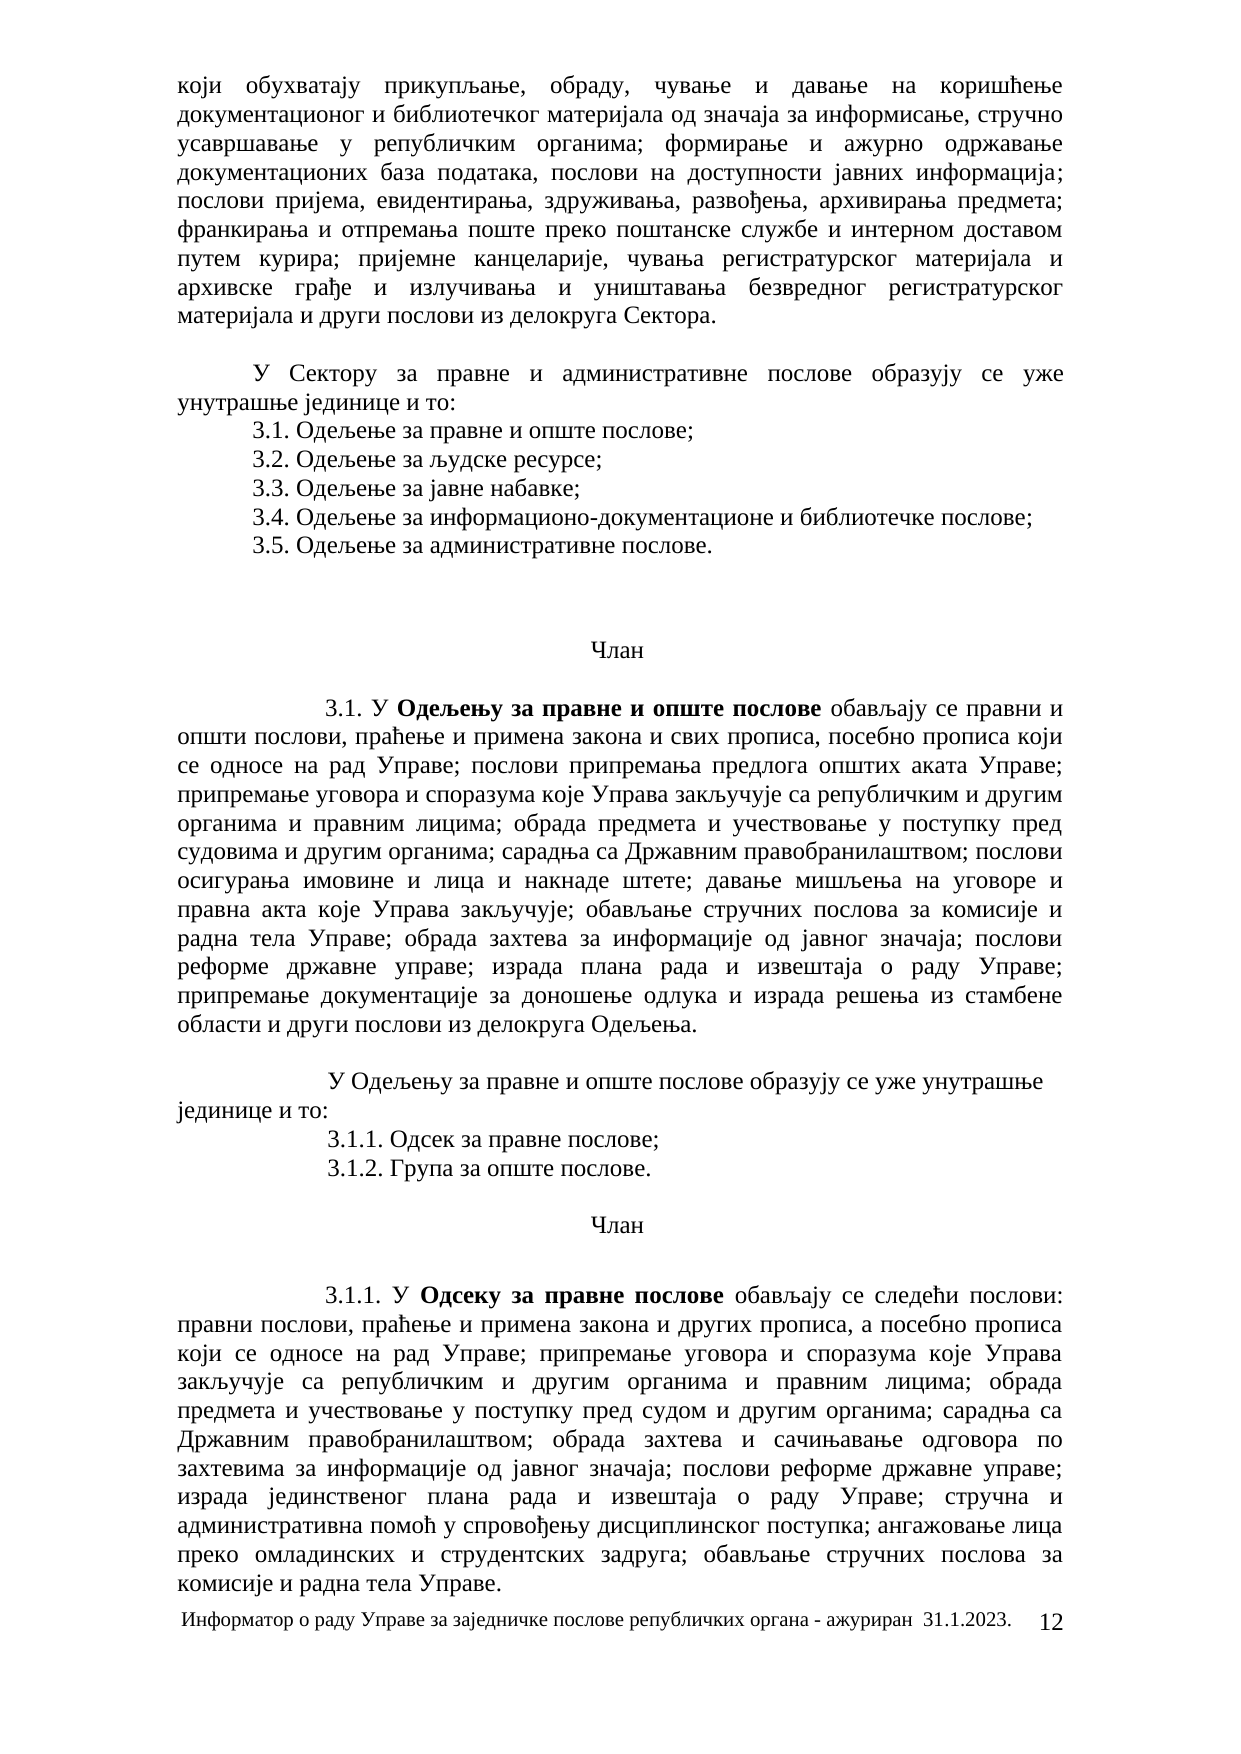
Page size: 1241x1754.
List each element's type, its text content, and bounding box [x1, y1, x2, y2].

text 3.1.1. Одсек за правне послове; [177, 1124, 1063, 1153]
text Члан [177, 635, 1063, 664]
text 3.1. У Одељењу за правне и опште послове обављају се правни и општи послови, праћење и примена закона и свих прописа, посебно прописа који се односе на рад Управе; послови припремања предлога општих аката Управе; припремање уговора и споразума које Управа закључује са републичким и другим органима и правним лицима; обрада предмета и учествовање у поступку пред судовима и другим органима; сарадња са Државним правобранилаштвом; послови осигурања имовине и лица и накнаде штете; давање мишљења на уговоре и правна акта које Управа закључује; обављање стручних послова за комисије и радна тела Управе; обрада захтева за информације од јавног значаја; послови реформе државне управе; израда плана рада и извештаја о раду Управе; припремање документације за доношење одлука и израда решења из стамбене области и други послови из делокруга Одељења. [177, 693, 1063, 1038]
text Члан [177, 1210, 1063, 1239]
text 3.5. Одељење за административне послове. [177, 531, 1063, 559]
text 3.4. Одељење за информационо-документационе и библиотечке послове; [177, 502, 1063, 531]
text 3.1.1. У Одсеку за правне послове обављају се следећи послови: правни послови, праћење и примена закона и других прописа, а посебно прописа који се односе на рад Управе; припремање уговора и споразума које Управа закључује са републичким и другим органима и правним лицима; обрада предмета и учествовање у поступку пред судом и другим органима; сарадња са Државним правобранилаштвом; обрада захтева и сачињавање одговора по захтевима за информације од јавног значаја; послови реформе државне управе; израда јединственог плана рада и извештаја о раду Управе; стручна и административна помоћ у спровођењу дисциплинског поступка; ангажовање лица преко омладинских и струдентских задруга; обављање стручних послова за комисије и радна тела Управе. [177, 1280, 1063, 1596]
text У Одељењу за правне и опште послове образују се уже унутрашње јединице и то: [177, 1066, 1063, 1124]
text 3.2. Oдељење за људске ресурсе; [177, 444, 1063, 473]
text 3.1. Одељење за правне и опште послове; [177, 416, 1063, 444]
text У Сектору за правне и административне послове образују се уже унутрашње јединице и то: [177, 358, 1063, 416]
text 3.1.2. Група за опште послове. [177, 1153, 1063, 1181]
text 3.3. Одељење за јавне набавке; [177, 473, 1063, 502]
text који обухватају прикупљање, обраду, чување и давање на коришћење документационог и библиотечког материјала од значаја за информисање, стручно усавршавање у републичким органима; формирање и ажурно одржавање документационих база података, послови на доступности јавних информација; послови пријема, евидентирања, здруживања, развођења, архивирања предмета; франкирања и отпремања поште преко поштанске службе и интерном доставом путем курира; пријемне канцеларије, чувања регистратурског материјала и архивске грађе и излучивања и уништавања безвредног регистратурског материјала и други послови из делокруга Сектора. [177, 71, 1063, 329]
